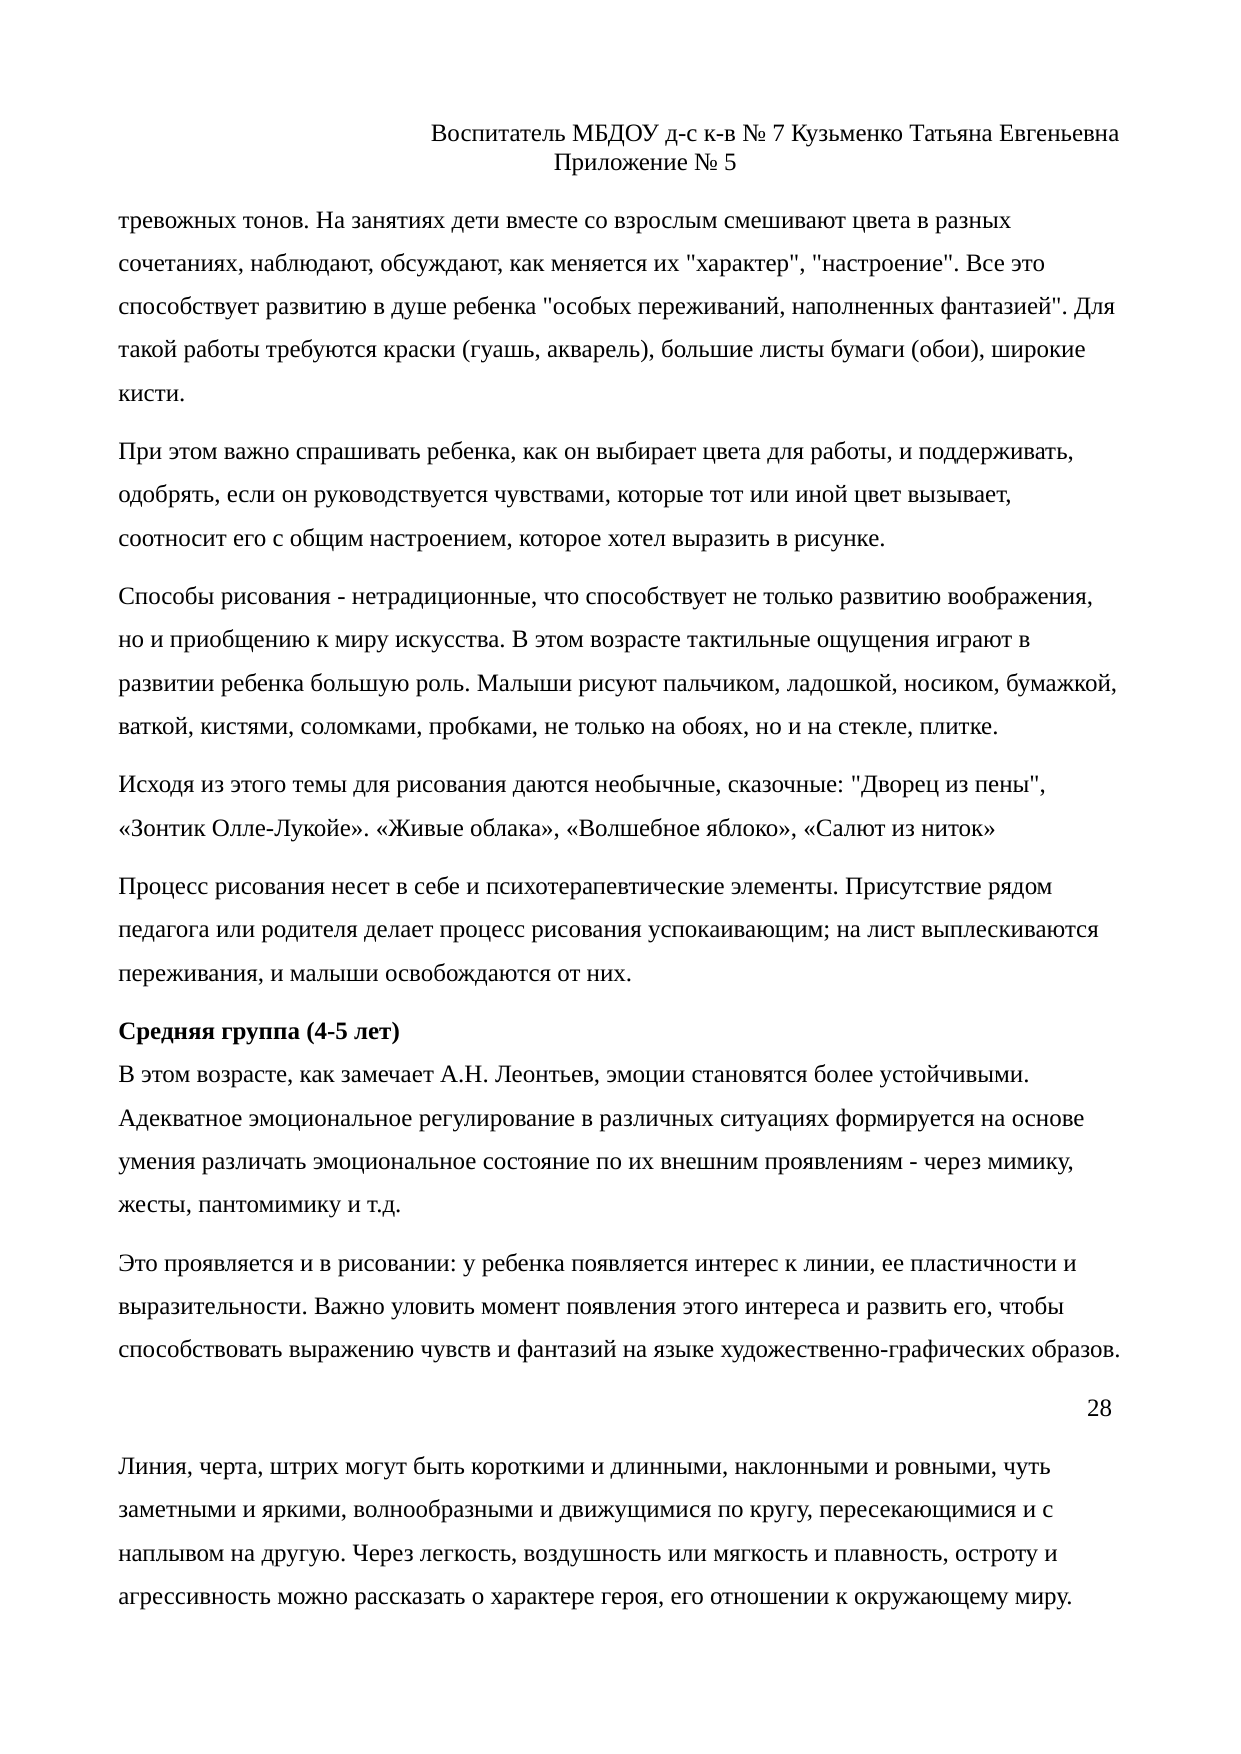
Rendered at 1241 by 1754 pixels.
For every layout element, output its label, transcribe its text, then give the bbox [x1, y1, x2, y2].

text В этом возрасте, как замечает А.Н. Леонтьев, эмоции становятся более устойчивыми. Адекватное эмоциональное регулирование в различных ситуациях формируется на основе умения различать эмоциональное состояние по их внешним проявлениям - через мимику, жесты, пантомимику и т.д. [118, 1059, 1122, 1218]
text тревожных тонов. На занятиях дети вместе со взрослым смешивают цвета в разных сочетаниях, наблюдают, обсуждают, как меняется их "характер", "настроение". Все это способствует развитию в душе ребенка "особых переживаний, наполненных фантазией". Для такой работы требуются краски (гуашь, акварель), большие листы бумаги (обои), широкие кисти. [118, 205, 1122, 406]
text Это проявляется и в рисовании: у ребенка появляется интерес к линии, ее пластичности и выразительности. Важно уловить момент появления этого интереса и развить его, чтобы способствовать выражению чувств и фантазий на языке художественно-графических образов. [118, 1248, 1122, 1363]
subtitle Средняя группа (4-5 лет) [118, 1016, 1122, 1045]
text 28 [118, 1393, 1122, 1421]
text Способы рисования - нетрадиционные, что способствует не только развитию воображения, но и приобщению к миру искусства. В этом возрасте тактильные ощущения играют в развитии ребенка большую роль. Малыши рисуют пальчиком, ладошкой, носиком, бумажкой, ваткой, кистями, соломками, пробками, не только на обоях, но и на стекле, плитке. [118, 581, 1122, 739]
text Линия, черта, штрих могут быть короткими и длинными, наклонными и ровными, чуть заметными и яркими, волнообразными и движущимися по кругу, пересекающимися и с наплывом на другую. Через легкость, воздушность или мягкость и плавность, остроту и агрессивность можно рассказать о характере героя, его отношении к окружающему миру. [118, 1451, 1122, 1609]
text При этом важно спрашивать ребенка, как он выбирает цвета для работы, и поддерживать, одобрять, если он руководствуется чувствами, которые тот или иной цвет вызывает, соотносит его с общим настроением, которое хотел выразить в рисунке. [118, 436, 1122, 551]
text Процесс рисования несет в себе и психотерапевтические элементы. Присутствие рядом педагога или родителя делает процесс рисования успокаивающим; на лист выплескиваются переживания, и малыши освобождаются от них. [118, 871, 1122, 986]
text Исходя из этого темы для рисования даются необычные, сказочные: "Дворец из пены", «Зонтик Олле-Лукойе». «Живые облака», «Волшебное яблоко», «Салют из ниток» [118, 769, 1122, 841]
